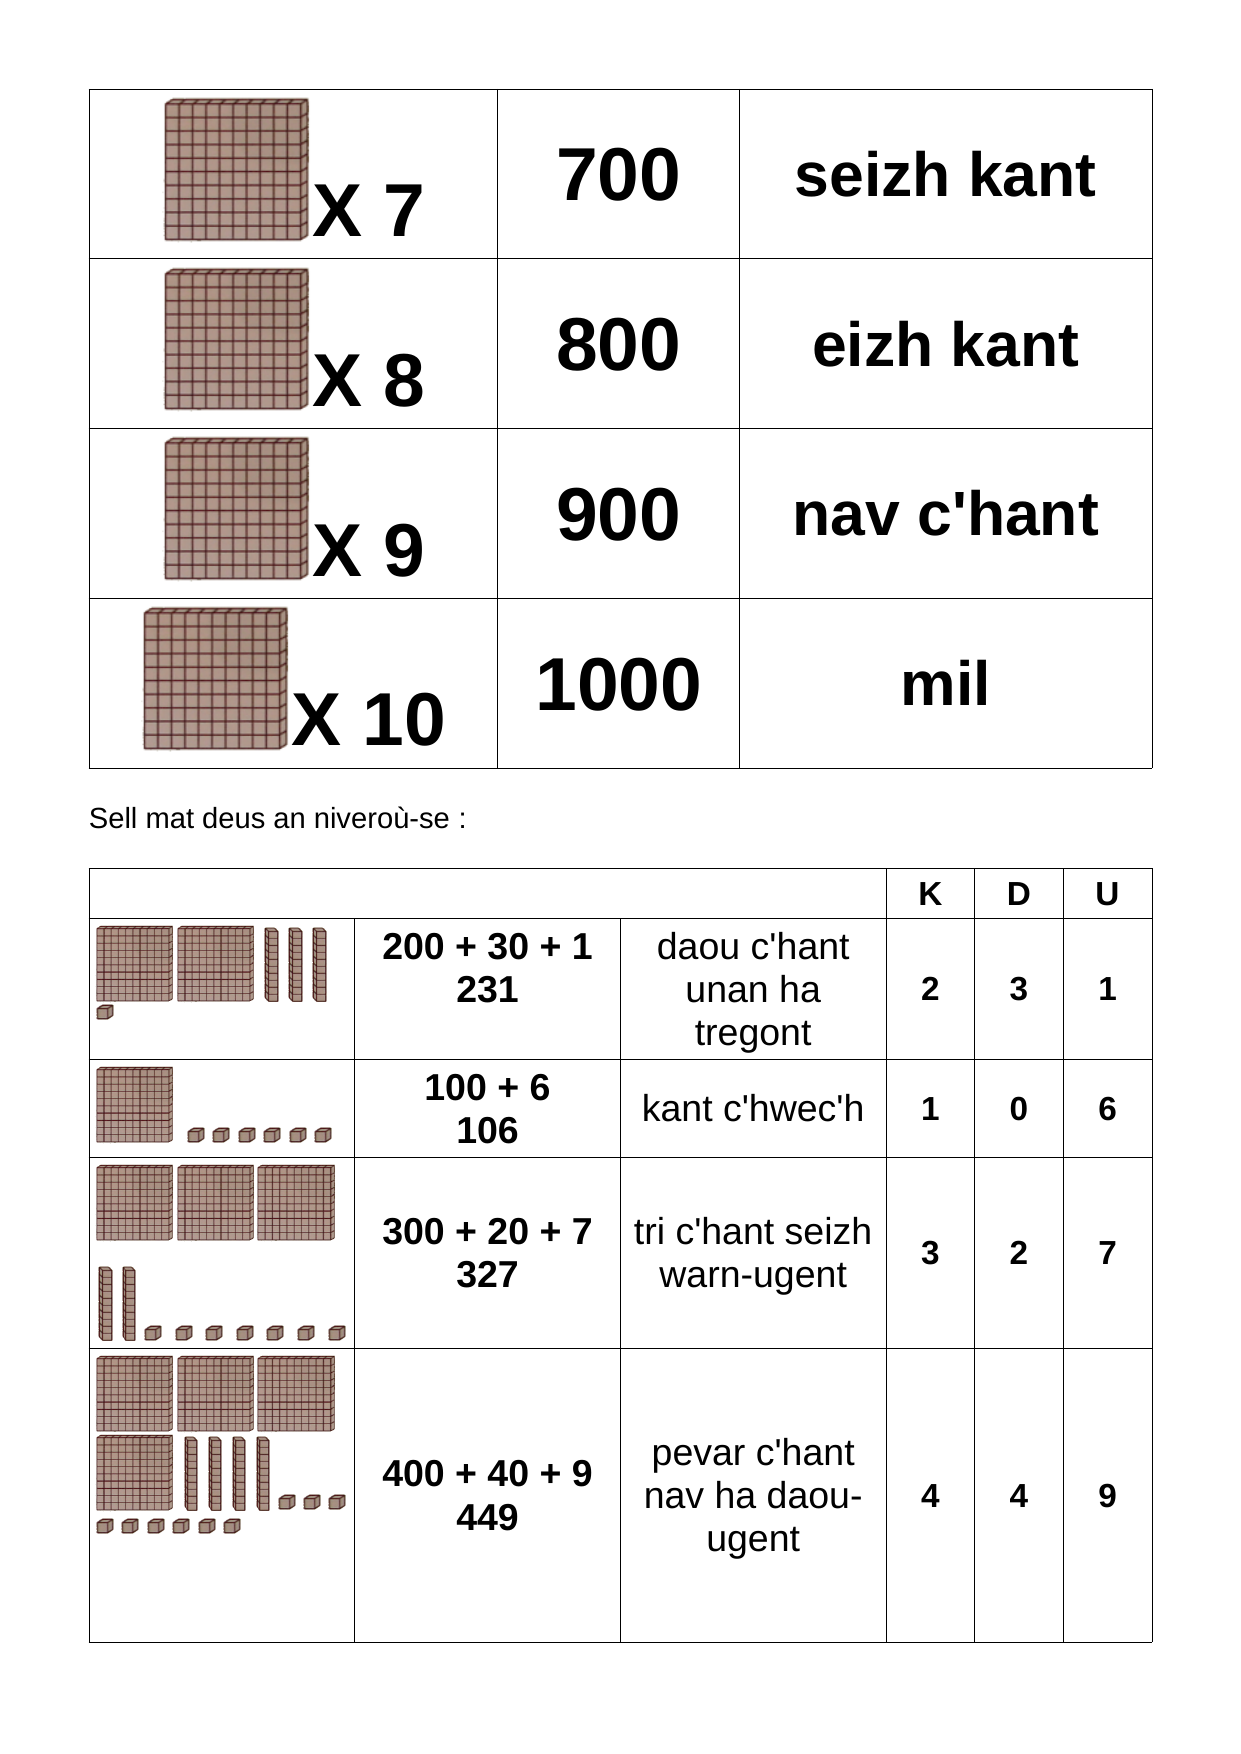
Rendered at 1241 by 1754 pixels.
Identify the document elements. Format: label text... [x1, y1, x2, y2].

picture [196, 1517, 217, 1536]
table_cell mil [740, 599, 1152, 767]
table_cell X 9 [90, 429, 497, 598]
table_cell 4 [887, 1349, 974, 1642]
table_cell 9 [1064, 1349, 1152, 1642]
picture [94, 1353, 337, 1512]
picture [185, 1125, 206, 1144]
table_cell [90, 1158, 354, 1348]
table_header D [975, 869, 1063, 918]
table_cell 2 [887, 919, 974, 1059]
table_cell daou c'hant unan ha tregont [621, 919, 886, 1059]
picture [161, 264, 313, 413]
table_header U [1064, 869, 1152, 918]
picture [308, 926, 328, 1003]
table_cell [90, 1349, 354, 1642]
picture [204, 1435, 223, 1512]
table_cell 1000 [498, 599, 739, 767]
table_cell [90, 919, 354, 1059]
picture [140, 603, 292, 753]
picture [161, 94, 313, 244]
picture [94, 1517, 115, 1536]
table_cell seizh kant [740, 90, 1152, 258]
table_cell eizh kant [740, 259, 1152, 428]
picture [285, 926, 304, 1003]
table_cell X 10 [90, 599, 497, 767]
picture [161, 433, 313, 583]
picture [287, 1125, 308, 1144]
table_cell 1 [1064, 919, 1152, 1059]
picture [236, 1125, 257, 1144]
picture [118, 1265, 137, 1342]
picture [252, 1435, 271, 1512]
table_cell 900 [498, 429, 739, 598]
table_cell 300 + 20 + 7 327 [355, 1158, 620, 1348]
picture [221, 1517, 242, 1536]
table_cell 7 [1064, 1158, 1152, 1348]
table_cell X 7 [90, 90, 497, 258]
picture [276, 1492, 297, 1512]
picture [94, 924, 256, 1022]
picture [145, 1517, 166, 1536]
picture [120, 1517, 140, 1536]
table_cell 800 [498, 259, 739, 428]
table_header [90, 869, 886, 918]
picture [180, 1435, 199, 1512]
picture [173, 1323, 193, 1342]
table_cell nav c'hant [740, 429, 1152, 598]
picture [261, 926, 280, 1003]
table_cell tri c'hant seizh warn-ugent [621, 1158, 886, 1348]
table_cell 2 [975, 1158, 1063, 1348]
text Sell mat deus an niveroù-se : [89, 801, 1152, 834]
table_cell 3 [975, 919, 1063, 1059]
picture [295, 1323, 316, 1342]
picture [261, 1125, 282, 1144]
picture [203, 1323, 224, 1342]
table_cell 100 + 6 106 [355, 1060, 620, 1157]
picture [301, 1492, 322, 1512]
table_cell 400 + 40 + 9 449 [355, 1349, 620, 1642]
table_cell 6 [1064, 1060, 1152, 1157]
picture [94, 1265, 113, 1342]
picture [327, 1492, 347, 1512]
table_cell 700 [498, 90, 739, 258]
picture [211, 1125, 231, 1144]
table_cell [90, 1060, 354, 1157]
table_header K [887, 869, 974, 918]
table_cell 3 [887, 1158, 974, 1348]
picture [265, 1323, 285, 1342]
picture [94, 1065, 175, 1144]
picture [170, 1517, 191, 1536]
picture [312, 1125, 333, 1144]
picture [94, 1162, 337, 1242]
table_cell pevar c'hant nav ha daou-ugent [621, 1349, 886, 1642]
table_cell 200 + 30 + 1 231 [355, 919, 620, 1059]
table_cell 0 [975, 1060, 1063, 1157]
table_cell 1 [887, 1060, 974, 1157]
table_cell kant c'hwec'h [621, 1060, 886, 1157]
picture [326, 1323, 347, 1342]
table_cell 4 [975, 1349, 1063, 1642]
table_cell X 8 [90, 259, 497, 428]
picture [228, 1435, 247, 1512]
picture [142, 1323, 163, 1342]
picture [234, 1323, 255, 1342]
